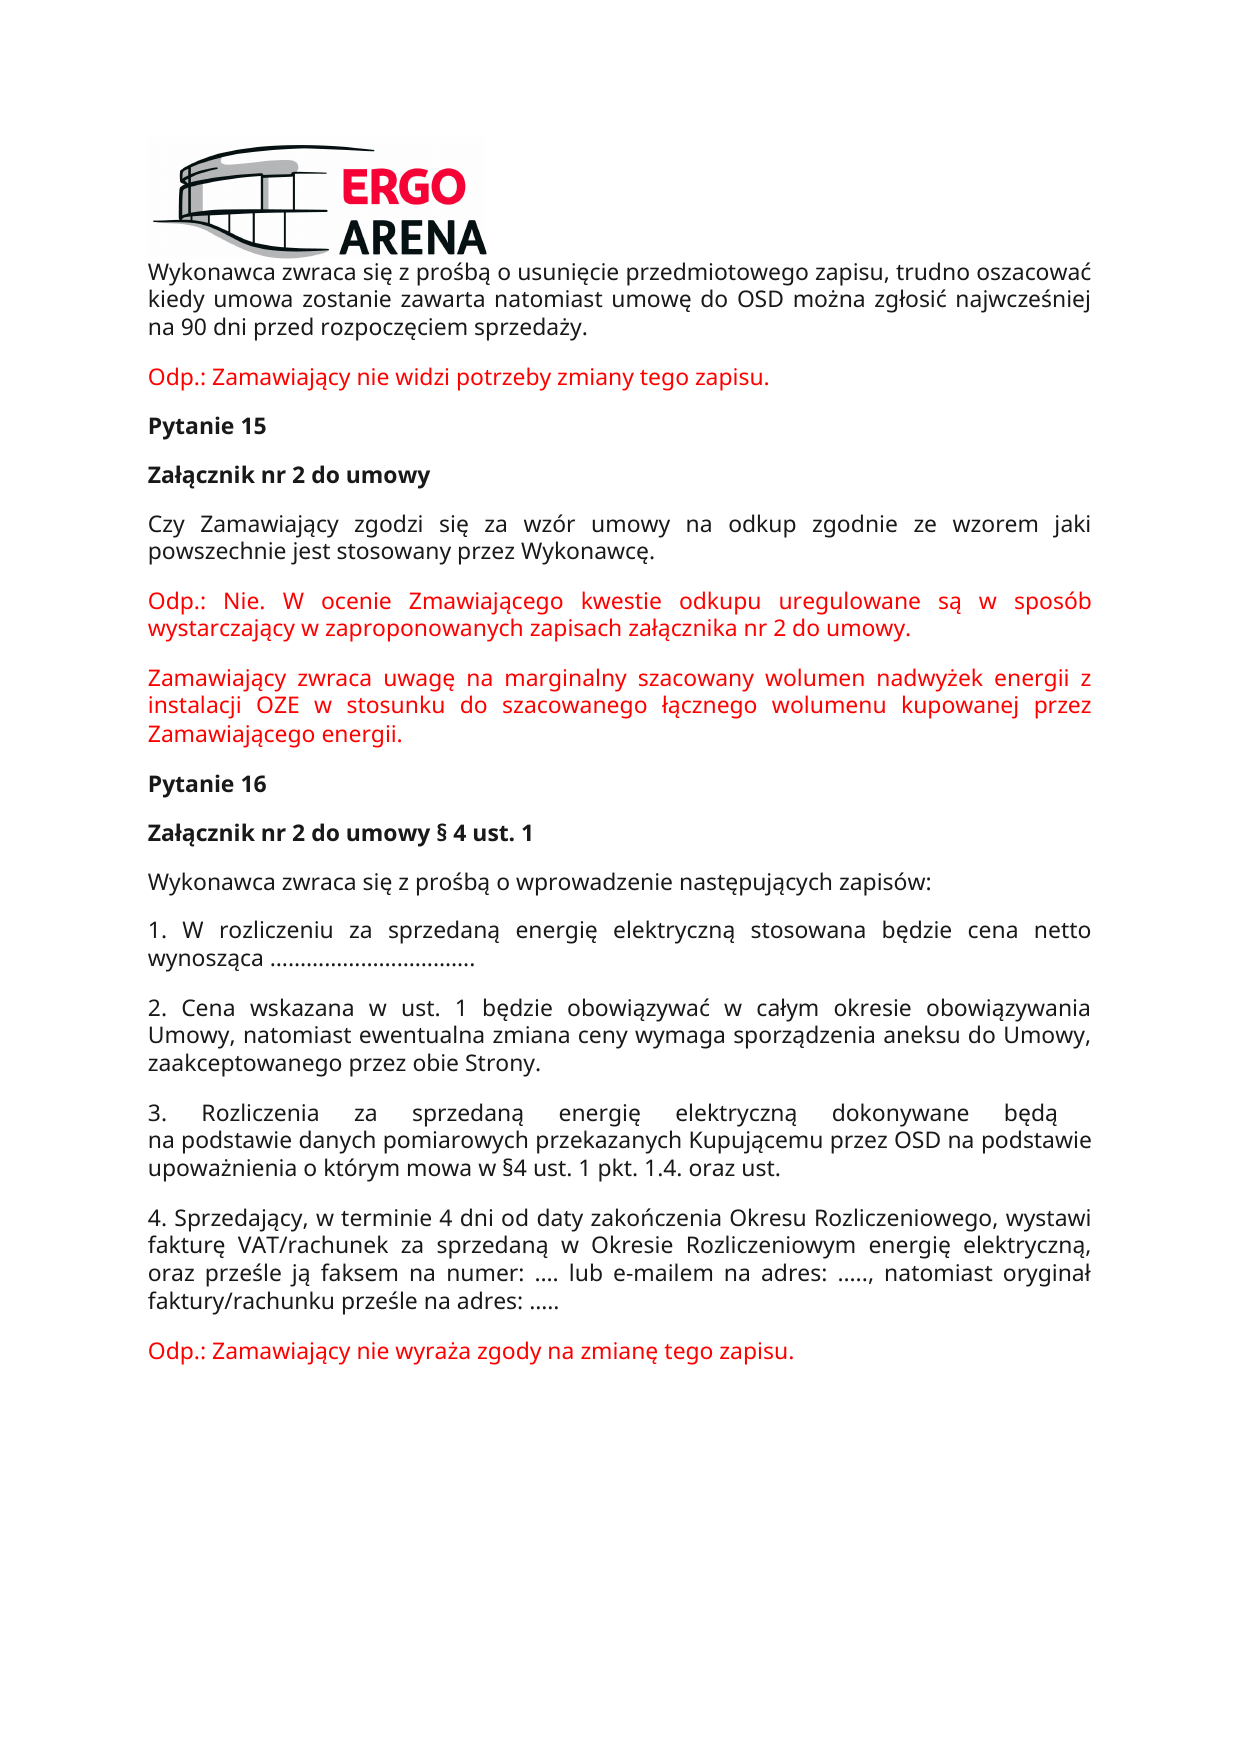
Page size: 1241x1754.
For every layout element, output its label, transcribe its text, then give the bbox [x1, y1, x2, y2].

text Odp.: Zamawiający nie wyraża zgody na zmianę tego zapisu. [148, 1337, 1093, 1365]
text 2. Cena wskazana w ust. 1 będzie obowiązywać w całym okresie obowiązywania Umowy, natomiast ewentualna zmiana ceny wymaga sporządzenia aneksu do Umowy, zaakceptowanego przez obie Strony. [148, 993, 1093, 1078]
text 4. Sprzedający, w terminie 4 dni od daty zakończenia Okresu Rozliczeniowego, wystawi fakturę VAT/rachunek za sprzedaną w Okresie Rozliczeniowym energię elektryczną, oraz prześle ją faksem na numer: …. lub e-mailem na adres: ….., natomiast oryginał faktury/rachunku prześle na adres: ….. [148, 1204, 1093, 1316]
text Załącznik nr 2 do umowy § 4 ust. 1 [148, 818, 1093, 847]
text Wykonawca zwraca się z prośbą o wprowadzenie następujących zapisów: [148, 867, 1093, 896]
text Odp.: Zamawiający nie widzi potrzeby zmiany tego zapisu. [148, 363, 1093, 391]
text Wykonawca zwraca się z prośbą o usunięcie przedmiotowego zapisu, trudno oszacować kiedy umowa zostanie zawarta natomiast umowę do OSD można zgłosić najwcześniej na 90 dni przed rozpoczęciem sprzedaży. [148, 258, 1093, 342]
text Odp.: Nie. W ocenie Zmawiającego kwestie odkupu uregulowane są w sposób wystarczający w zaproponowanych zapisach załącznika nr 2 do umowy. [148, 587, 1093, 643]
text 3. Rozliczenia za sprzedaną energię elektryczną dokonywane będą na podstawie danych pomiarowych przekazanych Kupującemu przez OSD na podstawie upoważnienia o którym mowa w §4 ust. 1 pkt. 1.4. oraz ust. [148, 1099, 1093, 1183]
text Załącznik nr 2 do umowy [148, 461, 1093, 489]
text Pytanie 15 [148, 412, 1093, 440]
text Pytanie 16 [148, 769, 1093, 798]
text Zamawiający zwraca uwagę na marginalny szacowany wolumen nadwyżek energii z instalacji OZE w stosunku do szacowanego łącznego wolumenu kupowanej przez Zamawiającego energii. [148, 664, 1093, 749]
text Czy Zamawiający zgodzi się za wzór umowy na odkup zgodnie ze wzorem jaki powszechnie jest stosowany przez Wykonawcę. [148, 510, 1093, 566]
text 1. W rozliczeniu za sprzedaną energię elektryczną stosowana będzie cena netto wynosząca ……………………………. [148, 916, 1093, 973]
